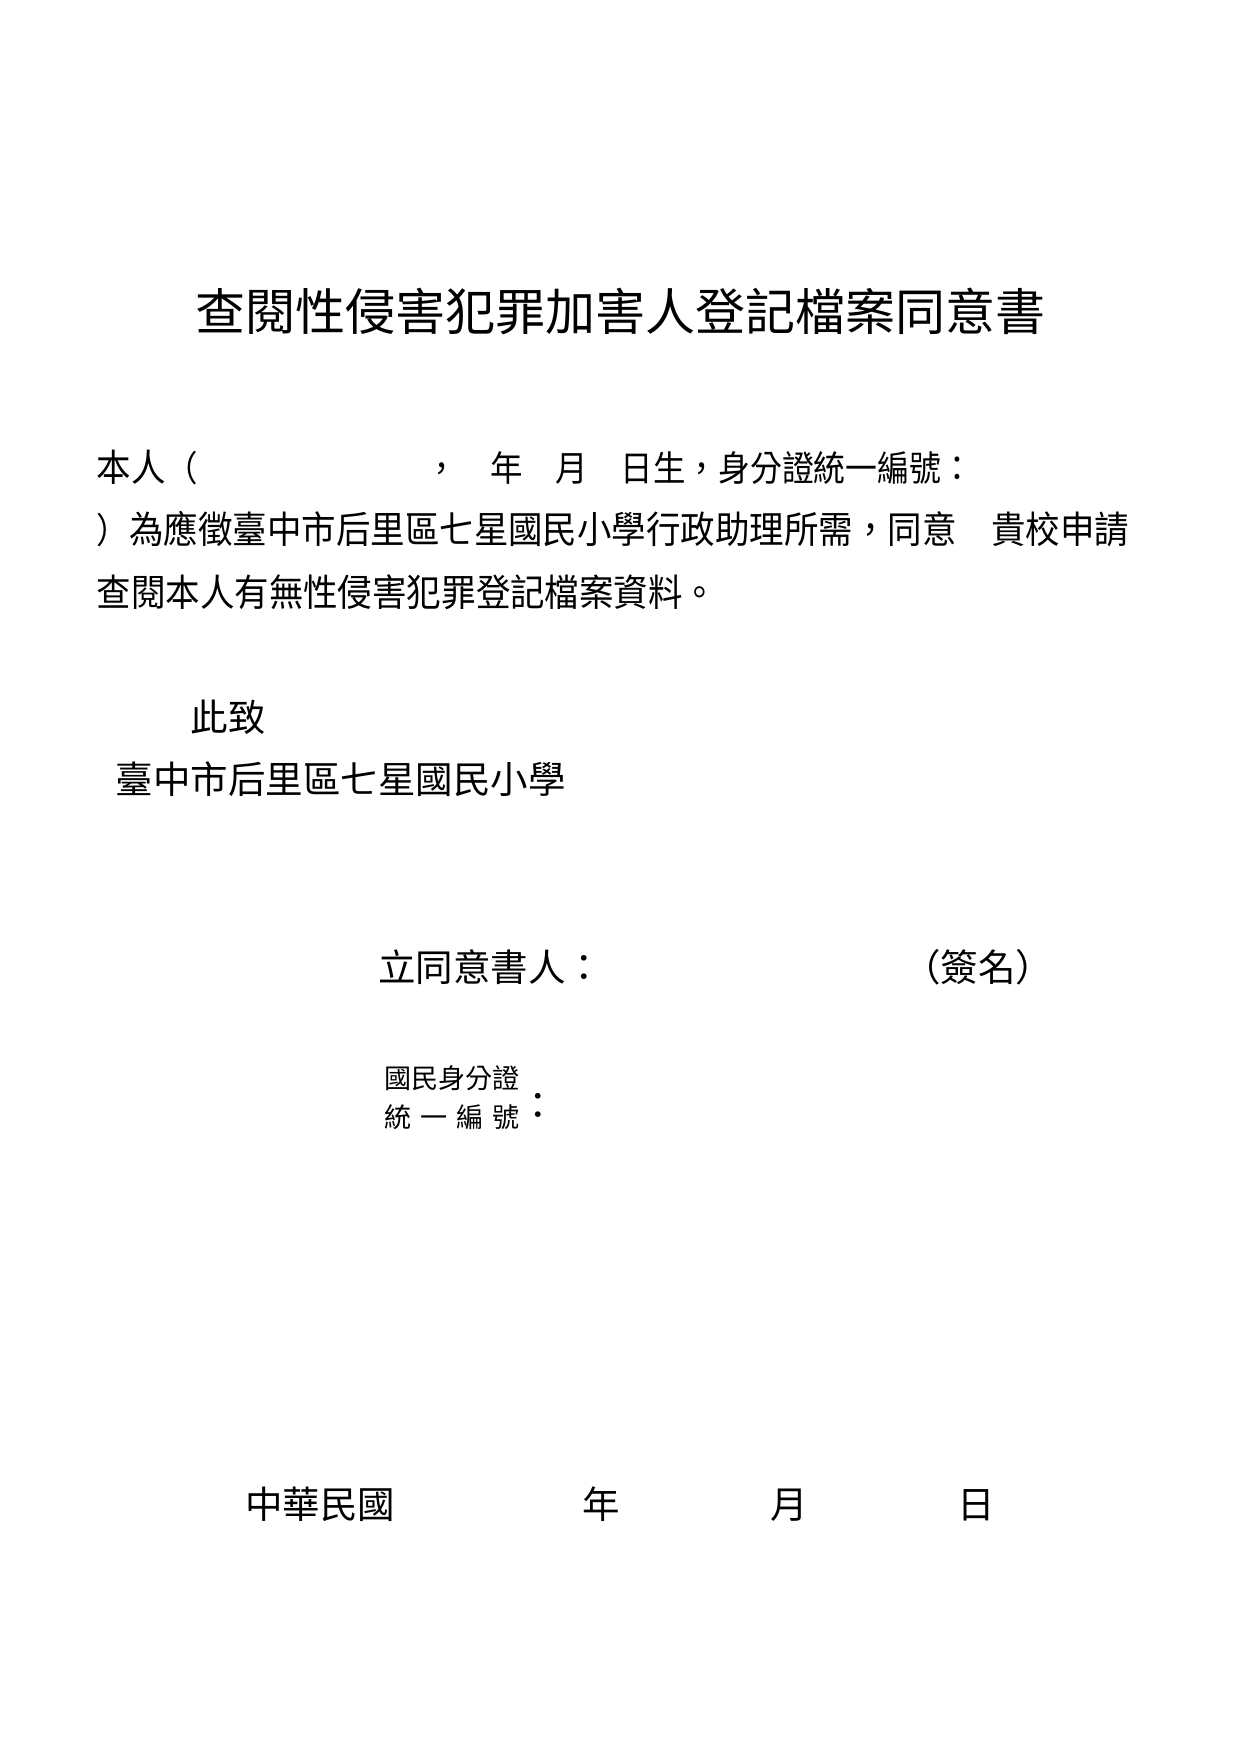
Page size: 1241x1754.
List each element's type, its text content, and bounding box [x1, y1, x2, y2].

text 此致 [59, 673, 1181, 736]
text 臺中市后里區七星國民小學 [59, 736, 1181, 798]
text 中華民國 年 月 日 [59, 1461, 1181, 1523]
text 立同意書人： （簽名） [59, 923, 1181, 986]
text 本人（ ， 年 月 日生，身分證統一編號： ）為應徵臺中市后里區七星國民小學行政助理所需，同意 貴校申請查閱本人有無性侵害犯罪登記檔案資料。 [97, 423, 1144, 611]
text 國民身分證統一編號： [59, 1023, 1181, 1148]
text 查閱性侵害犯罪加害人登記檔案同意書 [59, 236, 1181, 361]
